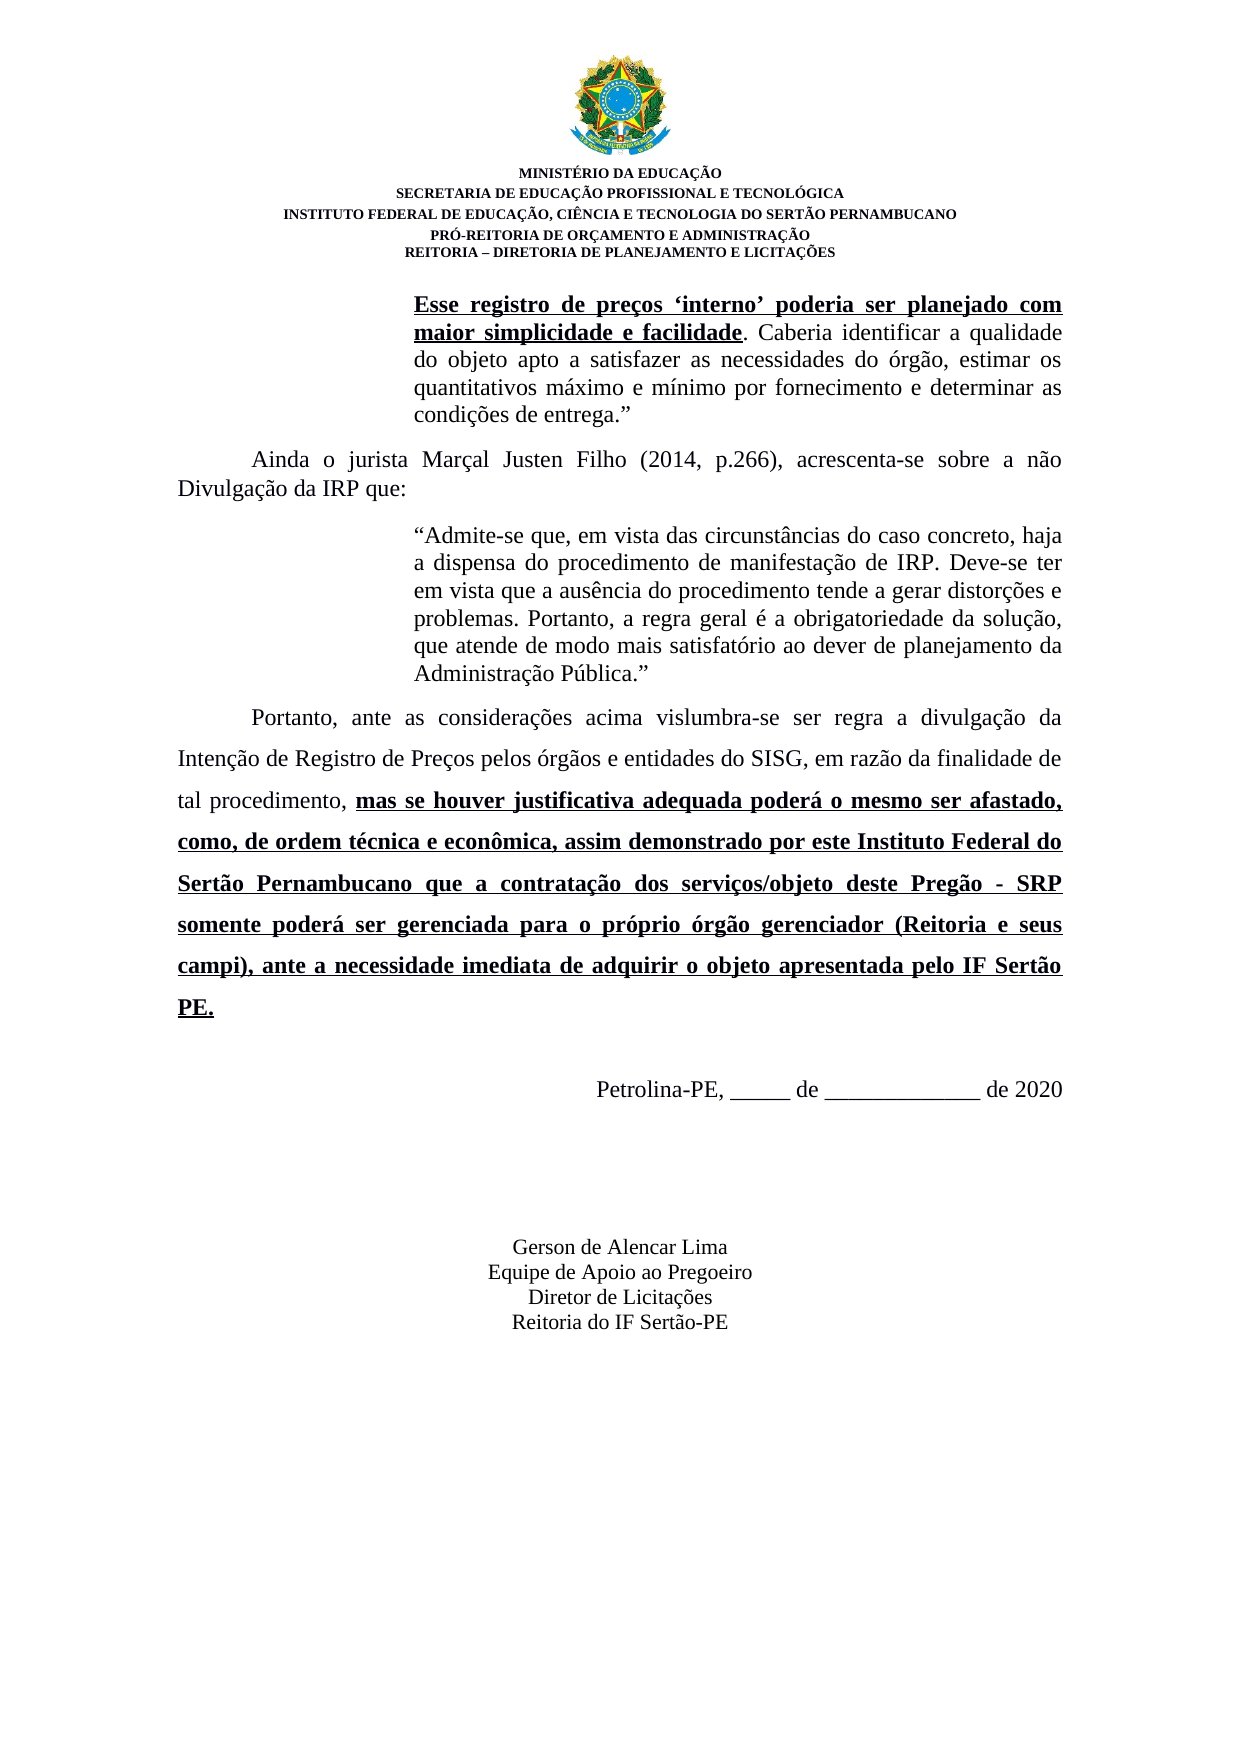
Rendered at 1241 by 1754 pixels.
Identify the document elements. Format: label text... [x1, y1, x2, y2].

picture [569, 55, 671, 155]
text somente poderá ser gerenciada para o próprio órgão gerenciador (Reitoria e seus [177, 894, 1063, 934]
text Ainda o jurista Marçal Justen Filho (2014, p.266), acrescenta-se sobre a não Divulgação da IRP que: [177, 444, 1063, 502]
text Gerson de Alencar Lima [177, 1234, 1063, 1259]
text PE. [177, 976, 1063, 1020]
text Equipe de Apoio ao Pregoeiro [177, 1259, 1063, 1284]
text Petrolina-PE, _____ de _____________ de 2020 [177, 1075, 1063, 1103]
text Portanto, ante as considerações acima vislumbra-se ser regra a divulgação da Intenção de Registro de Preços pelos órgãos e entidades do SISG, em razão da finalidade de tal procedimento, mas se houver justificativa adequada poderá o mesmo ser afastado, como, de ordem técnica e econômica, assim demonstrado por este Instituto Federal do [177, 703, 1063, 851]
text maior simplicidade e facilidade. Caberia identificar a qualidade do objeto apto a satisfazer as necessidades do órgão, estimar os quantitativos máximo e mínimo por fornecimento e determinar as condições de entrega.” [413, 315, 1063, 428]
text campi), ante a necessidade imediata de adquirir o objeto apresentada pelo IF Sertão [177, 935, 1063, 975]
text Sertão Pernambucano que a contratação dos serviços/objeto deste Pregão - SRP [177, 852, 1063, 893]
text Esse registro de preços ‘interno’ poderia ser planejado com [413, 290, 1063, 314]
text “Admite-se que, em vista das circunstâncias do caso concreto, haja a dispensa do procedimento de manifestação de IRP. Deve-se ter em vista que a ausência do procedimento tende a gerar distorções e problemas. Portanto, a regra geral é a obrigatoriedade da solução, que atende de modo mais satisfatório ao dever de planejamento da Administração Pública.” [413, 521, 1063, 686]
text Reitoria do IF Sertão-PE [177, 1309, 1063, 1334]
text Diretor de Licitações [177, 1284, 1063, 1309]
